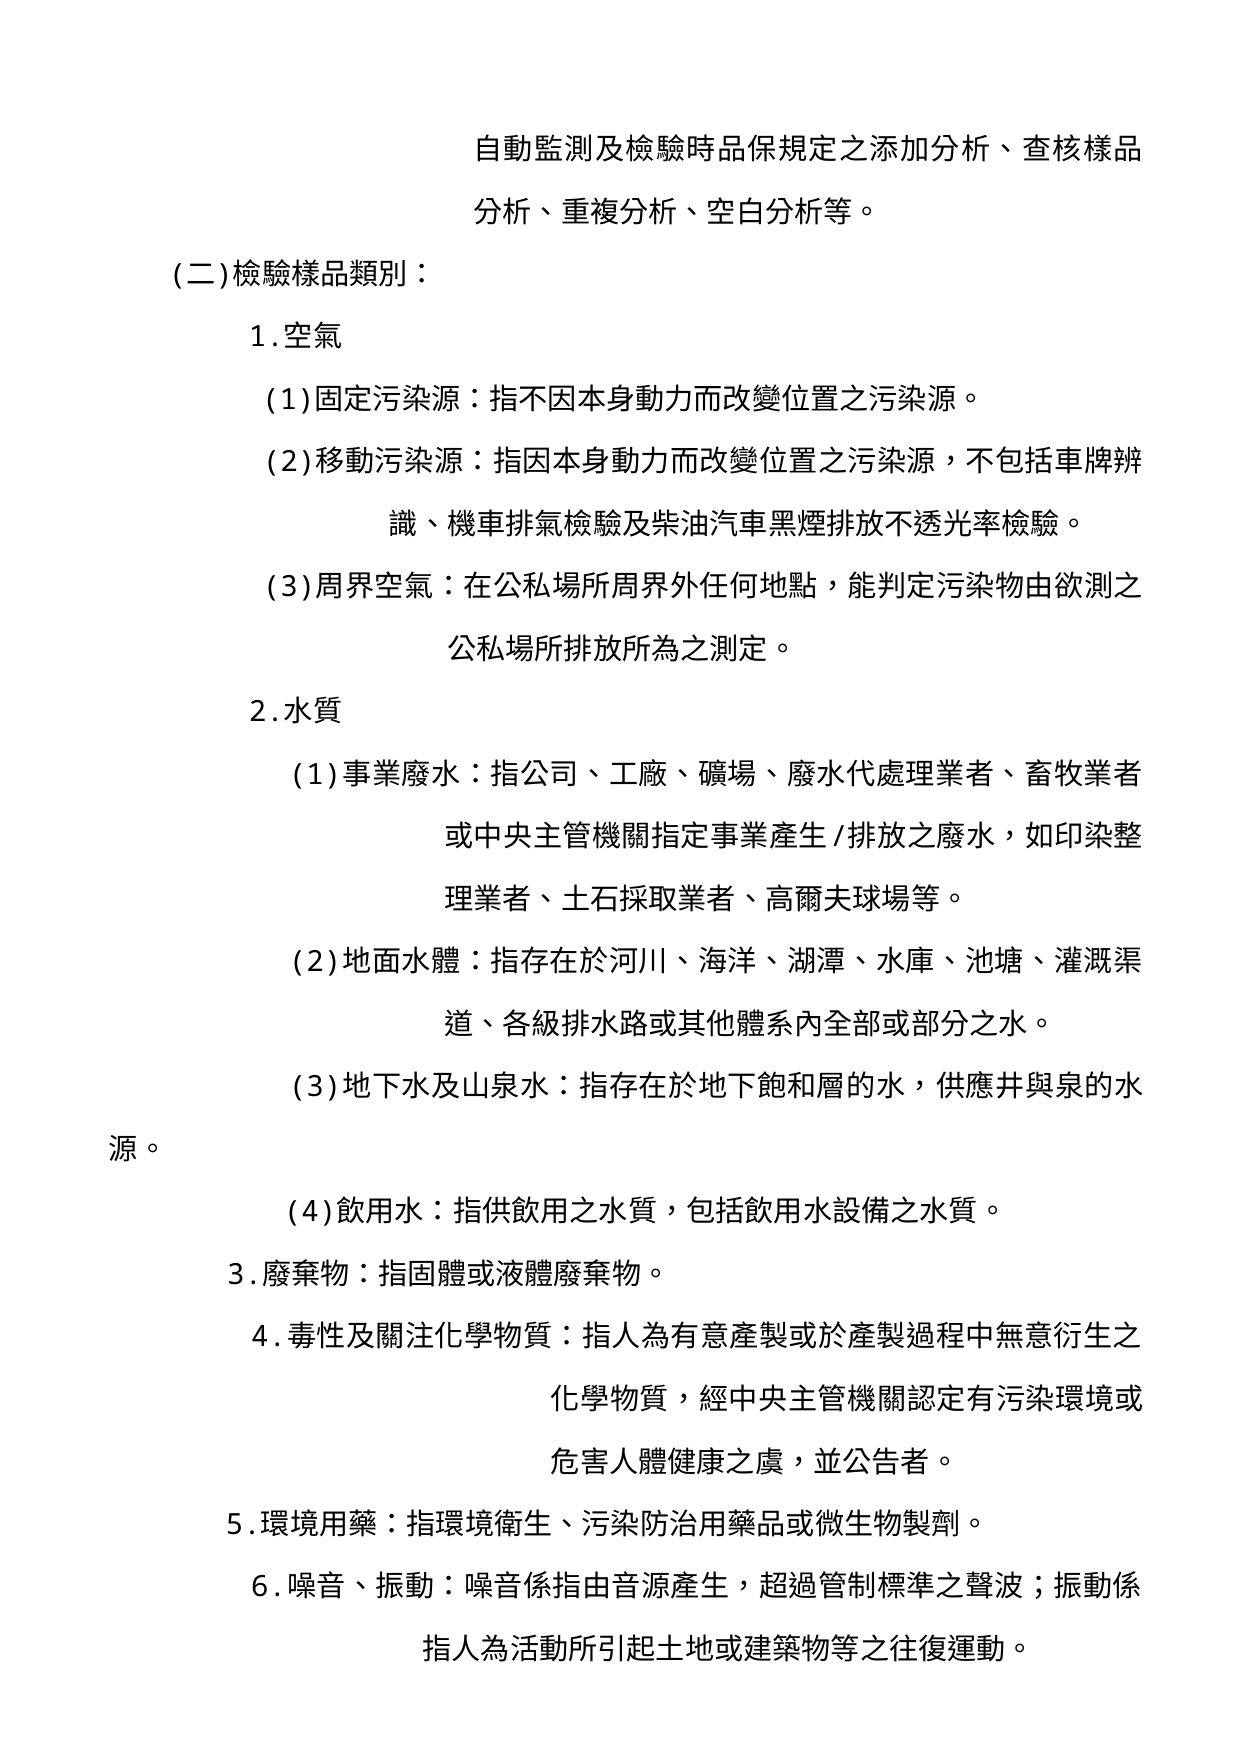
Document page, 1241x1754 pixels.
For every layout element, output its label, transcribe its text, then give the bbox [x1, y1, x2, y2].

table_header 自動監測及檢驗時品保規定之添加分析、查核樣品分析、重複分析、空白分析等。 (二)檢驗樣品類別： 1.空氣 (1)固定污染源：指不因本身動力而改變位置之污染源。 (2)移動污染源：指因本身動力而改變位置之污染源，不包括車牌辨識、機車排氣檢驗及柴油汽車黑煙排放不透光率檢驗。 (3)周界空氣：在公私場所周界外任何地點，能判定污染物由欲測之公私場所排放所為之測定。 2.水質 (1)事業廢水：指公司、工廠、礦場、廢水代處理業者、畜牧業者或中央主管機關指定事業產生/排放之廢水，如印染整理業者、土石採取業者、高爾夫球場等。 (2)地面水體：指存在於河川、海洋、湖潭、水庫、池塘、灌溉渠道、各級排水路或其他體系內全部或部分之水。 (3)地下水及山泉水：指存在於地下飽和層的水，供應井與泉的水源。 (4)飲用水：指供飲用之水質，包括飲用水設備之水質。 3.廢棄物：指固體或液體廢棄物。 4.毒性及關注化學物質：指人為有意產製或於產製過程中無意衍生之化學物質，經中央主管機關認定有污染環境或危害人體健康之虞，並公告者。 5.環境用藥：指環境衛生、污染防治用藥品或微生物製劑。 6.噪音、振動：噪音係指由音源產生，超過管制標準之聲波；振動係指人為活動所引起土地或建築物等之往復運動。 [98, 105, 1155, 1668]
